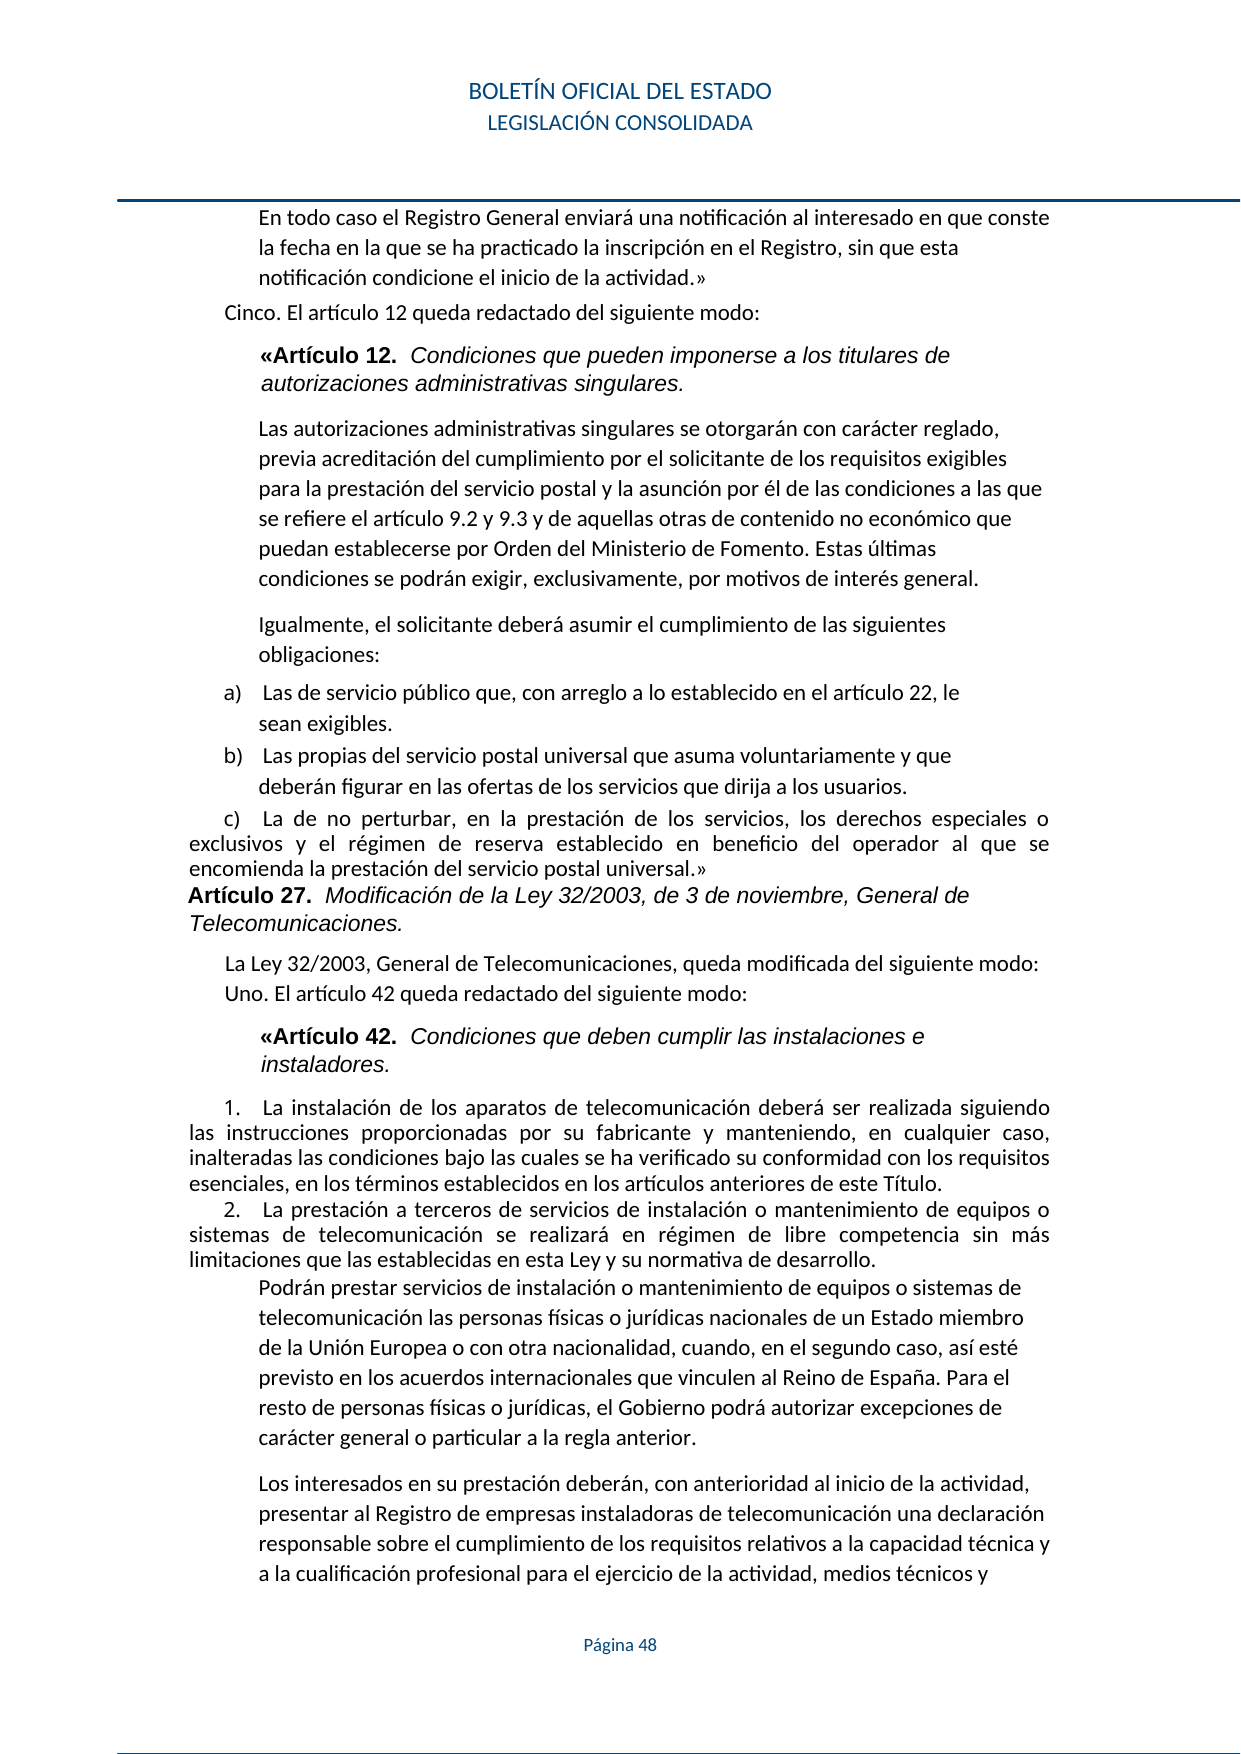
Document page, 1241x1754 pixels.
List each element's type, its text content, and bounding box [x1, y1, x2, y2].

text sean exigibles. [258, 709, 1051, 737]
text La Ley 32/2003, General de Telecomunicaciones, queda modificada del siguiente modo: [214, 949, 1051, 977]
text Podrán prestar servicios de instalación o mantenimiento de equipos o sistemas de telecomunicación las personas físicas o jurídicas nacionales de un Estado miembro de la Unión Europea o con otra nacionalidad, cuando, en el segundo caso, así esté previsto en los acuerdos internacionales que vinculen al Reino de España. Para el resto de personas físicas o jurídicas, el Gobierno podrá autorizar excepciones de carácter general o particular a la regla anterior. [258, 1273, 1051, 1451]
text Cinco. El artículo 12 queda redactado del siguiente modo: [224, 298, 1051, 326]
list La prestación a terceros de servicios de instalación o mantenimiento de equipos o sistemas de telecomunicación se realizará en régimen de libre competencia sin más limitaciones que las establecidas en esta Ley y su normativa de desarrollo. [189, 1197, 1051, 1273]
list La instalación de los aparatos de telecomunicación deberá ser realizada siguiendo las instrucciones proporcionadas por su fabricante y manteniendo, en cualquier caso, inalteradas las condiciones bajo las cuales se ha verificado su conformidad con los requisitos esenciales, en los términos establecidos en los artículos anteriores de este Título. [189, 1095, 1051, 1197]
list La de no perturbar, en la prestación de los servicios, los derechos especiales o exclusivos y el régimen de reserva establecido en beneficio del operador al que se encomienda la prestación del servicio postal universal.» [189, 806, 1051, 882]
list Las propias del servicio postal universal que asuma voluntariamente y que [189, 743, 1051, 768]
text [258, 173, 1051, 199]
text «Artículo 42. Condiciones que deben cumplir las instalaciones e instaladores. [260, 1023, 1051, 1077]
text deberán figurar en las ofertas de los servicios que dirija a los usuarios. [258, 772, 1051, 800]
text Los interesados en su prestación deberán, con anterioridad al inicio de la actividad, presentar al Registro de empresas instaladoras de telecomunicación una declaración responsable sobre el cumplimiento de los requisitos relativos a la capacidad técnica y a la cualificación profesional para el ejercicio de la actividad, medios técnicos y [258, 1469, 1051, 1587]
text Artículo 27. Modificación de la Ley 32/2003, de 3 de noviembre, General de Telecomunicaciones. [187, 882, 1051, 937]
text Uno. El artículo 42 queda redactado del siguiente modo: [224, 979, 1051, 1007]
list Las de servicio público que, con arreglo a lo establecido en el artículo 22, le [189, 680, 1051, 706]
text Igualmente, el solicitante deberá asumir el cumplimiento de las siguientes obligaciones: [258, 610, 1051, 668]
text «Artículo 12. Condiciones que pueden imponerse a los titulares de autorizaciones administrativas singulares. [260, 342, 1051, 396]
text En todo caso el Registro General enviará una notificación al interesado en que conste la fecha en la que se ha practicado la inscripción en el Registro, sin que esta notificación condicione el inicio de la actividad.» [258, 202, 1051, 291]
text Las autorizaciones administrativas singulares se otorgarán con carácter reglado, previa acreditación del cumplimiento por el solicitante de los requisitos exigibles para la prestación del servicio postal y la asunción por él de las condiciones a las que se refiere el artículo 9.2 y 9.3 y de aquellas otras de contenido no económico que puedan establecerse por Orden del Ministerio de Fomento. Estas últimas condiciones se podrán exigir, exclusivamente, por motivos de interés general. [258, 414, 1051, 592]
